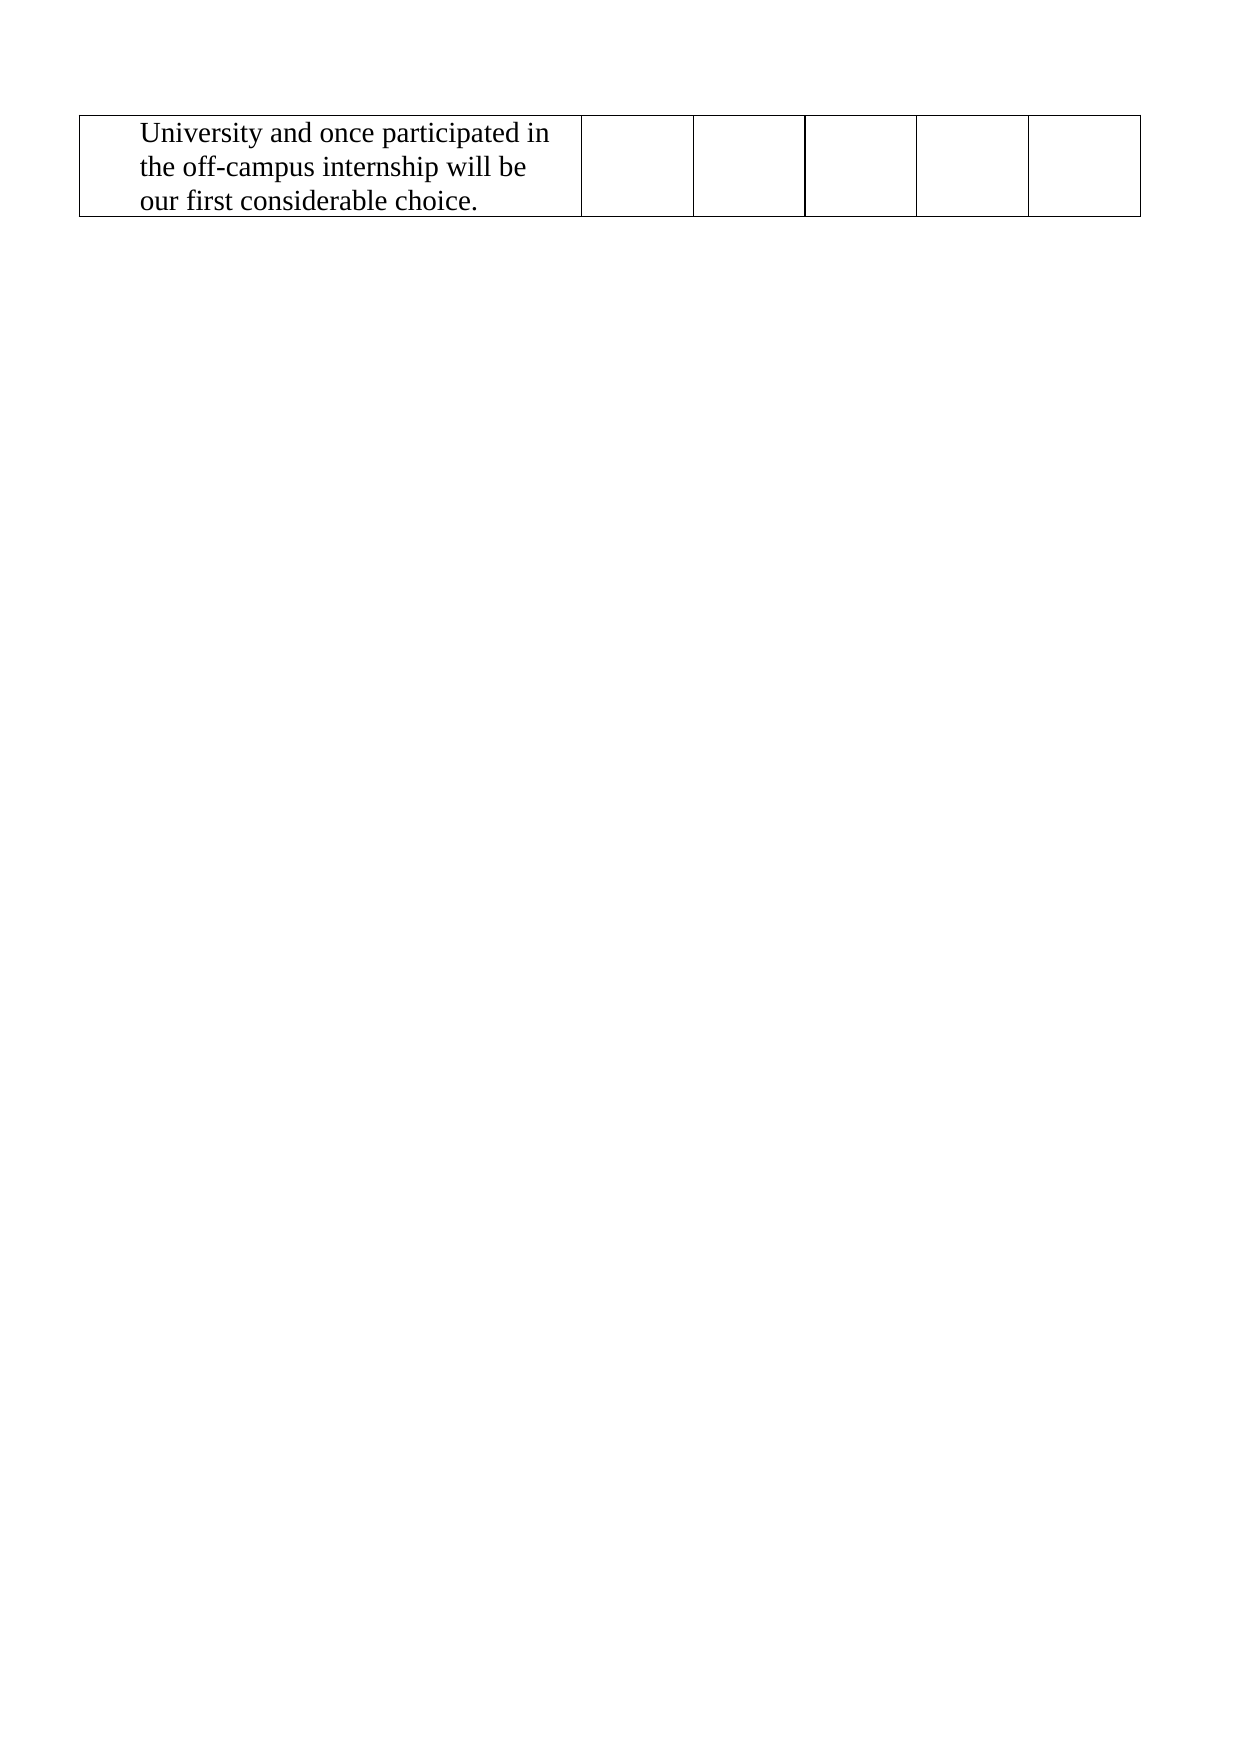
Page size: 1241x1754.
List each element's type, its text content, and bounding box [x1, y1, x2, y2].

table_cell [582, 116, 693, 216]
table_cell [806, 116, 916, 216]
table_cell [694, 116, 804, 216]
table_cell University and once participated in the off-campus internship will be our first considerable choice. [80, 116, 581, 216]
table_cell [1029, 116, 1140, 216]
table_cell [917, 116, 1028, 216]
